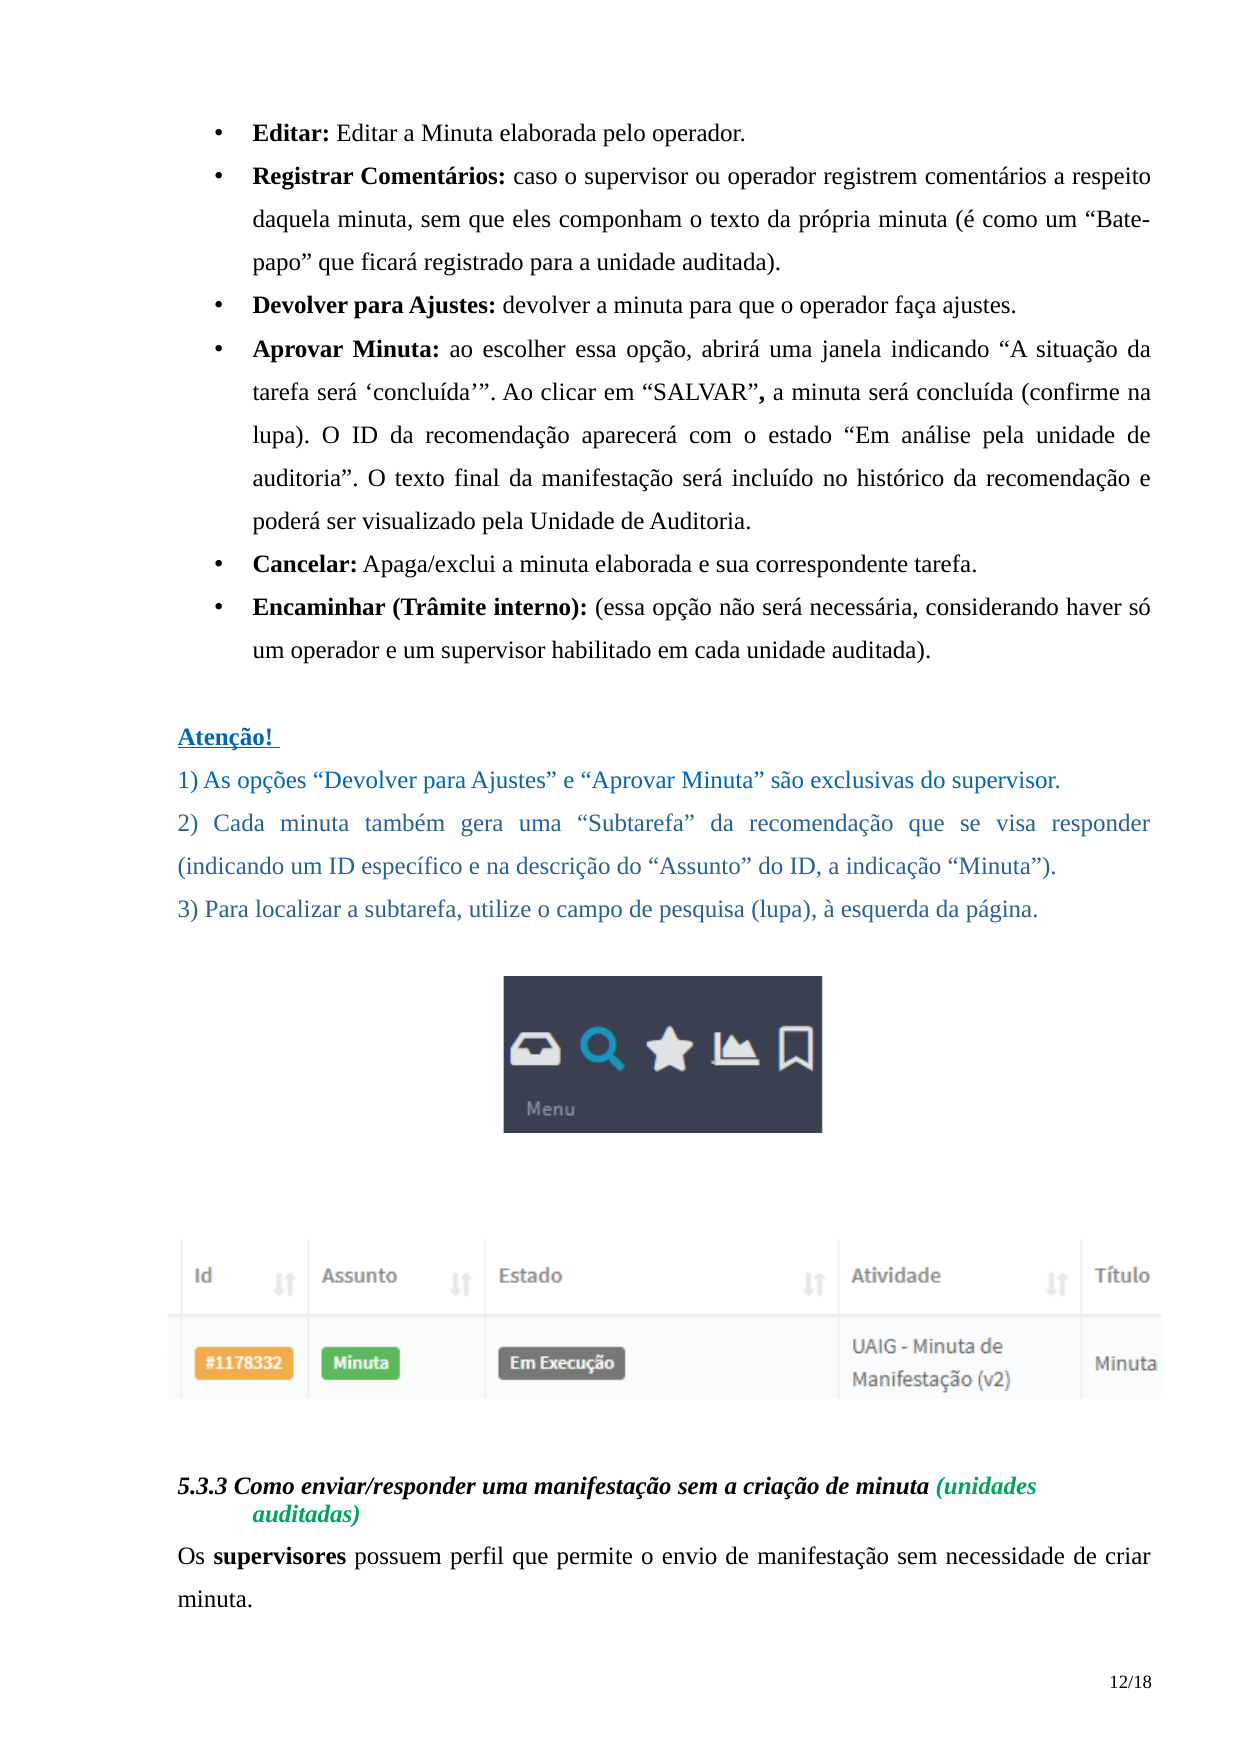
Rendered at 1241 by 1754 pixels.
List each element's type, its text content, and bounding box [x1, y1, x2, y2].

list Cancelar: Apaga/exclui a minuta elaborada e sua correspondente tarefa. [214, 549, 1152, 578]
text 2) Cada minuta também gera uma “Subtarefa” da recomendação que se visa responder (indicando um ID específico e na descrição do “Assunto” do ID, a indicação “Minuta”). [177, 808, 1152, 880]
list Registrar Comentários: caso o supervisor ou operador registrem comentários a respeito daquela minuta, sem que eles componham o texto da própria minuta (é como um “Bate-papo” que ficará registrado para a unidade auditada). [214, 161, 1152, 276]
text 1) As opções “Devolver para Ajustes” e “Aprovar Minuta” são exclusivas do supervisor. [177, 765, 1152, 794]
list Aprovar Minuta: ao escolher essa opção, abrirá uma janela indicando “A situação da tarefa será ‘concluída’”. Ao clicar em “SALVAR”, a minuta será concluída (confirme na lupa). O ID da recomendação aparecerá com o estado “Em análise pela unidade de auditoria”. O texto final da manifestação será incluído no histórico da recomendação e poderá ser visualizado pela Unidade de Auditoria. [214, 334, 1152, 535]
list Encaminhar (Trâmite interno): (essa opção não será necessária, considerando haver só um operador e um supervisor habilitado em cada unidade auditada). [214, 592, 1152, 664]
picture [167, 1239, 1162, 1399]
text Os supervisores possuem perfil que permite o envio de manifestação sem necessidade de criar minuta. [177, 1541, 1152, 1613]
text 3) Para localizar a subtarefa, utilize o campo de pesquisa (lupa), à esquerda da página. [177, 894, 1152, 923]
subtitle 5.3.3 Como enviar/responder uma manifestação sem a criação de minuta (unidades auditadas) [177, 1471, 1152, 1528]
picture [503, 976, 824, 1133]
text Atenção! [177, 722, 1152, 751]
list Devolver para Ajustes: devolver a minuta para que o operador faça ajustes. [214, 291, 1152, 319]
list Editar: Editar a Minuta elaborada pelo operador. [214, 118, 1152, 147]
